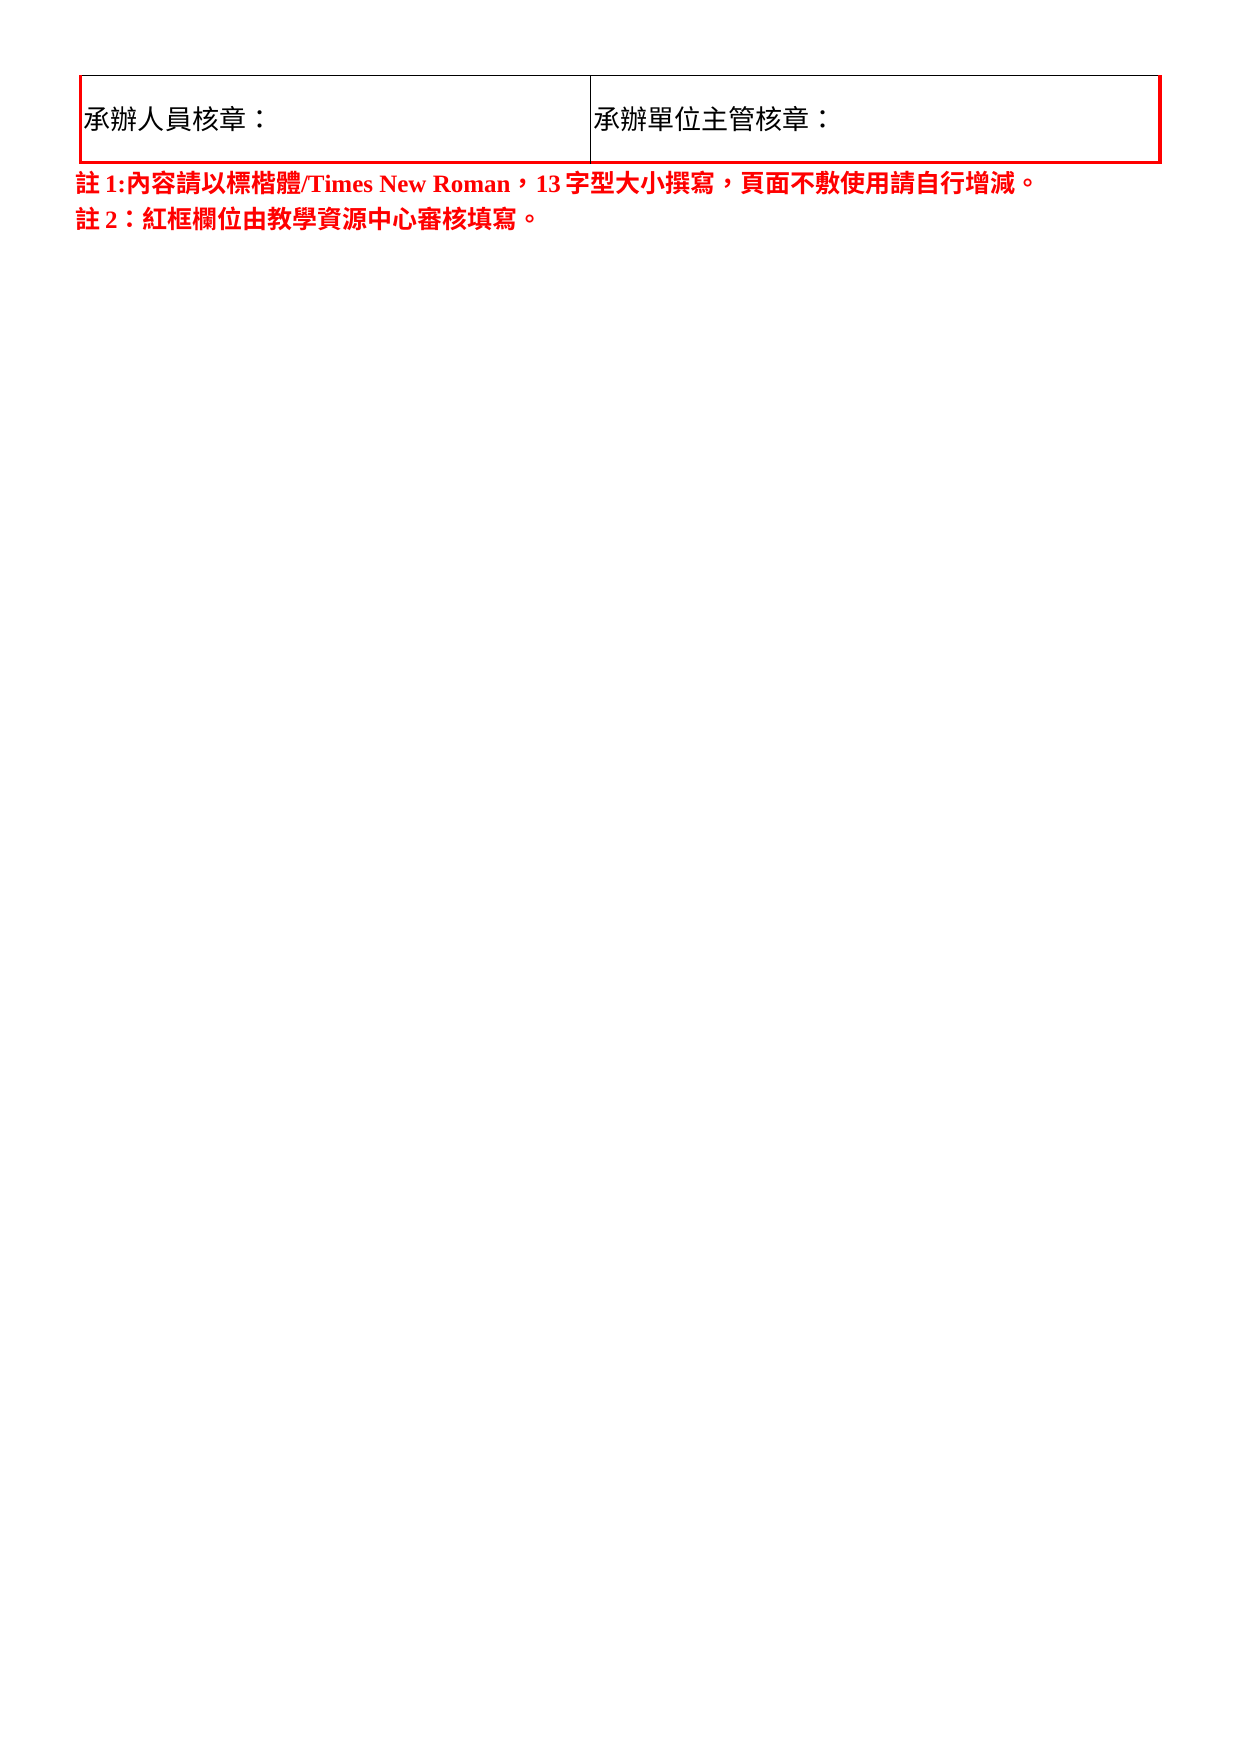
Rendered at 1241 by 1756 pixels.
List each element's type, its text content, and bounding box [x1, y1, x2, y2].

table_cell 承辦單位主管核章： [591, 76, 1158, 161]
text 註2：紅框欄位由教學資源中心審核填寫。 [75, 200, 1166, 236]
table_cell 承辦人員核章： [82, 76, 590, 161]
text 註1:內容請以標楷體/Times New Roman，13字型大小撰寫，頁面不敷使用請自行增減。 [75, 164, 1166, 200]
